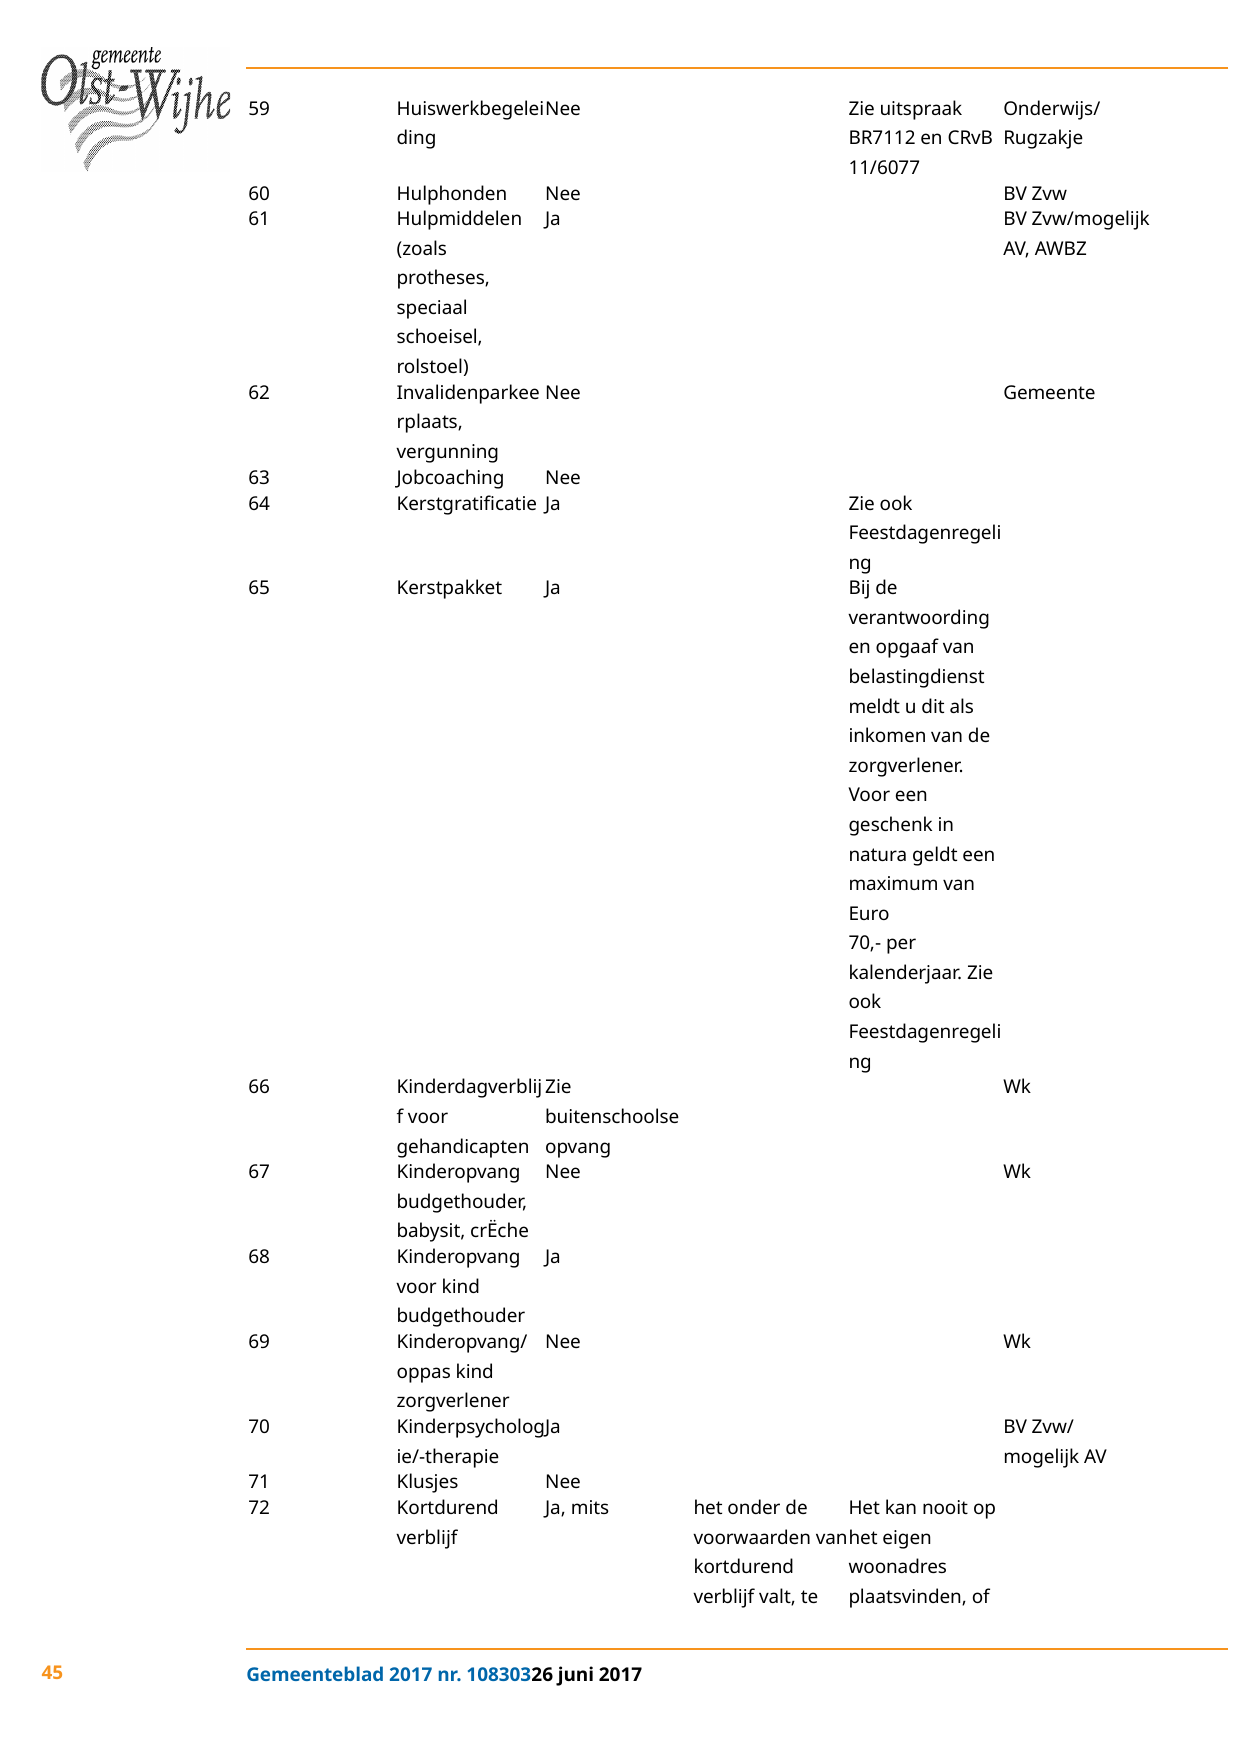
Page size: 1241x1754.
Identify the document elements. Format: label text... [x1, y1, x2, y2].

table_cell [848, 1413, 1003, 1468]
table_cell 68 [248, 1244, 396, 1328]
table_cell Nee [545, 1328, 693, 1413]
table_cell [1003, 1244, 1152, 1328]
table_cell Nee [545, 95, 693, 180]
table_cell Ja [545, 490, 693, 574]
table_cell Hulpmiddelen (zoals protheses, speciaal schoeisel, rolstoel) [396, 205, 545, 379]
picture [41, 47, 231, 172]
table_cell [693, 379, 848, 464]
table_cell 72 [248, 1494, 396, 1609]
table_cell Nee [545, 1469, 693, 1494]
table_cell [1003, 490, 1152, 574]
table_cell Zie buitenschoolse opvang [545, 1074, 693, 1158]
table_cell Onderwijs/Rugzakje [1003, 95, 1152, 180]
table_cell Kinderopvang voor kind budgethouder [396, 1244, 545, 1328]
table_cell BV Zvw/mogelijk AV, AWBZ [1003, 205, 1152, 379]
table_cell 70 [248, 1413, 396, 1468]
table_cell 71 [248, 1469, 396, 1494]
table_cell [693, 205, 848, 379]
table_cell Wk [1003, 1074, 1152, 1158]
table_cell [848, 1244, 1003, 1328]
table_cell [693, 1074, 848, 1158]
table_cell Nee [545, 464, 693, 490]
table_cell [1003, 1494, 1152, 1609]
table_cell Nee [545, 180, 693, 205]
table_cell 66 [248, 1074, 396, 1158]
table_cell BV Zvw/ mogelijk AV [1003, 1413, 1152, 1468]
table_cell Ja [545, 205, 693, 379]
table_cell Nee [545, 379, 693, 464]
table_cell 67 [248, 1159, 396, 1243]
table_cell 62 [248, 379, 396, 464]
table_cell [693, 464, 848, 490]
table_cell Kortdurend verblijf [396, 1494, 545, 1609]
table_cell [693, 1159, 848, 1243]
table_cell Kerstgratificatie [396, 490, 545, 574]
table_cell Het kan nooit op het eigen woonadres plaatsvinden, of [848, 1494, 1003, 1609]
table_cell [848, 180, 1003, 205]
table_cell Bij de verantwoording en opgaaf van belastingdienst meldt u dit als inkomen van de zorgverlener. Voor een geschenk in natura geldt een maximum van Euro 70,- per kalenderjaar. Zie ook Feestdagenregeling [848, 575, 1003, 1074]
table_cell 63 [248, 464, 396, 490]
table_cell Kinderopvang budgethouder, babysit, crËche [396, 1159, 545, 1243]
table_cell Kinderdagverblijf voor gehandicapten [396, 1074, 545, 1158]
table_cell Kinderpsychologie/-therapie [396, 1413, 545, 1468]
table_cell Ja [545, 1244, 693, 1328]
table_cell [693, 1413, 848, 1468]
table_cell [693, 1244, 848, 1328]
table_cell [1003, 575, 1152, 1074]
table_cell 59 [248, 95, 396, 180]
table_cell 64 [248, 490, 396, 574]
table_cell [693, 575, 848, 1074]
table_cell [693, 1469, 848, 1494]
table_cell [693, 1328, 848, 1413]
table_cell Nee [545, 1159, 693, 1243]
table_cell [848, 1469, 1003, 1494]
table_cell Hulphonden [396, 180, 545, 205]
table_cell Ja [545, 1413, 693, 1468]
table_cell Zie uitspraak BR7112 en CRvB 11/6077 [848, 95, 1003, 180]
table_cell 60 [248, 180, 396, 205]
table_cell Wk [1003, 1328, 1152, 1413]
table_cell [848, 205, 1003, 379]
table_cell Wk [1003, 1159, 1152, 1243]
table_cell 65 [248, 575, 396, 1074]
table_cell 61 [248, 205, 396, 379]
table_cell [1003, 464, 1152, 490]
table_cell [848, 1328, 1003, 1413]
table_cell [693, 95, 848, 180]
table_cell het onder de voorwaarden van kortdurend verblijf valt, te [693, 1494, 848, 1609]
table_cell [848, 1159, 1003, 1243]
table_cell 69 [248, 1328, 396, 1413]
table_cell [693, 180, 848, 205]
table_cell [693, 490, 848, 574]
table_cell Ja [545, 575, 693, 1074]
table_cell Ja, mits [545, 1494, 693, 1609]
table_cell Kerstpakket [396, 575, 545, 1074]
table_cell Kinderopvang/oppas kind zorgverlener [396, 1328, 545, 1413]
table_cell Invalidenparkeerplaats, vergunning [396, 379, 545, 464]
table_cell Huiswerkbegeleiding [396, 95, 545, 180]
table_cell [848, 1074, 1003, 1158]
table_cell Jobcoaching [396, 464, 545, 490]
table_cell Zie ook Feestdagenregeling [848, 490, 1003, 574]
table_cell Gemeente [1003, 379, 1152, 464]
table_cell [848, 379, 1003, 464]
table_cell BV Zvw [1003, 180, 1152, 205]
table_cell Klusjes [396, 1469, 545, 1494]
table_cell [1003, 1469, 1152, 1494]
table_cell [848, 464, 1003, 490]
